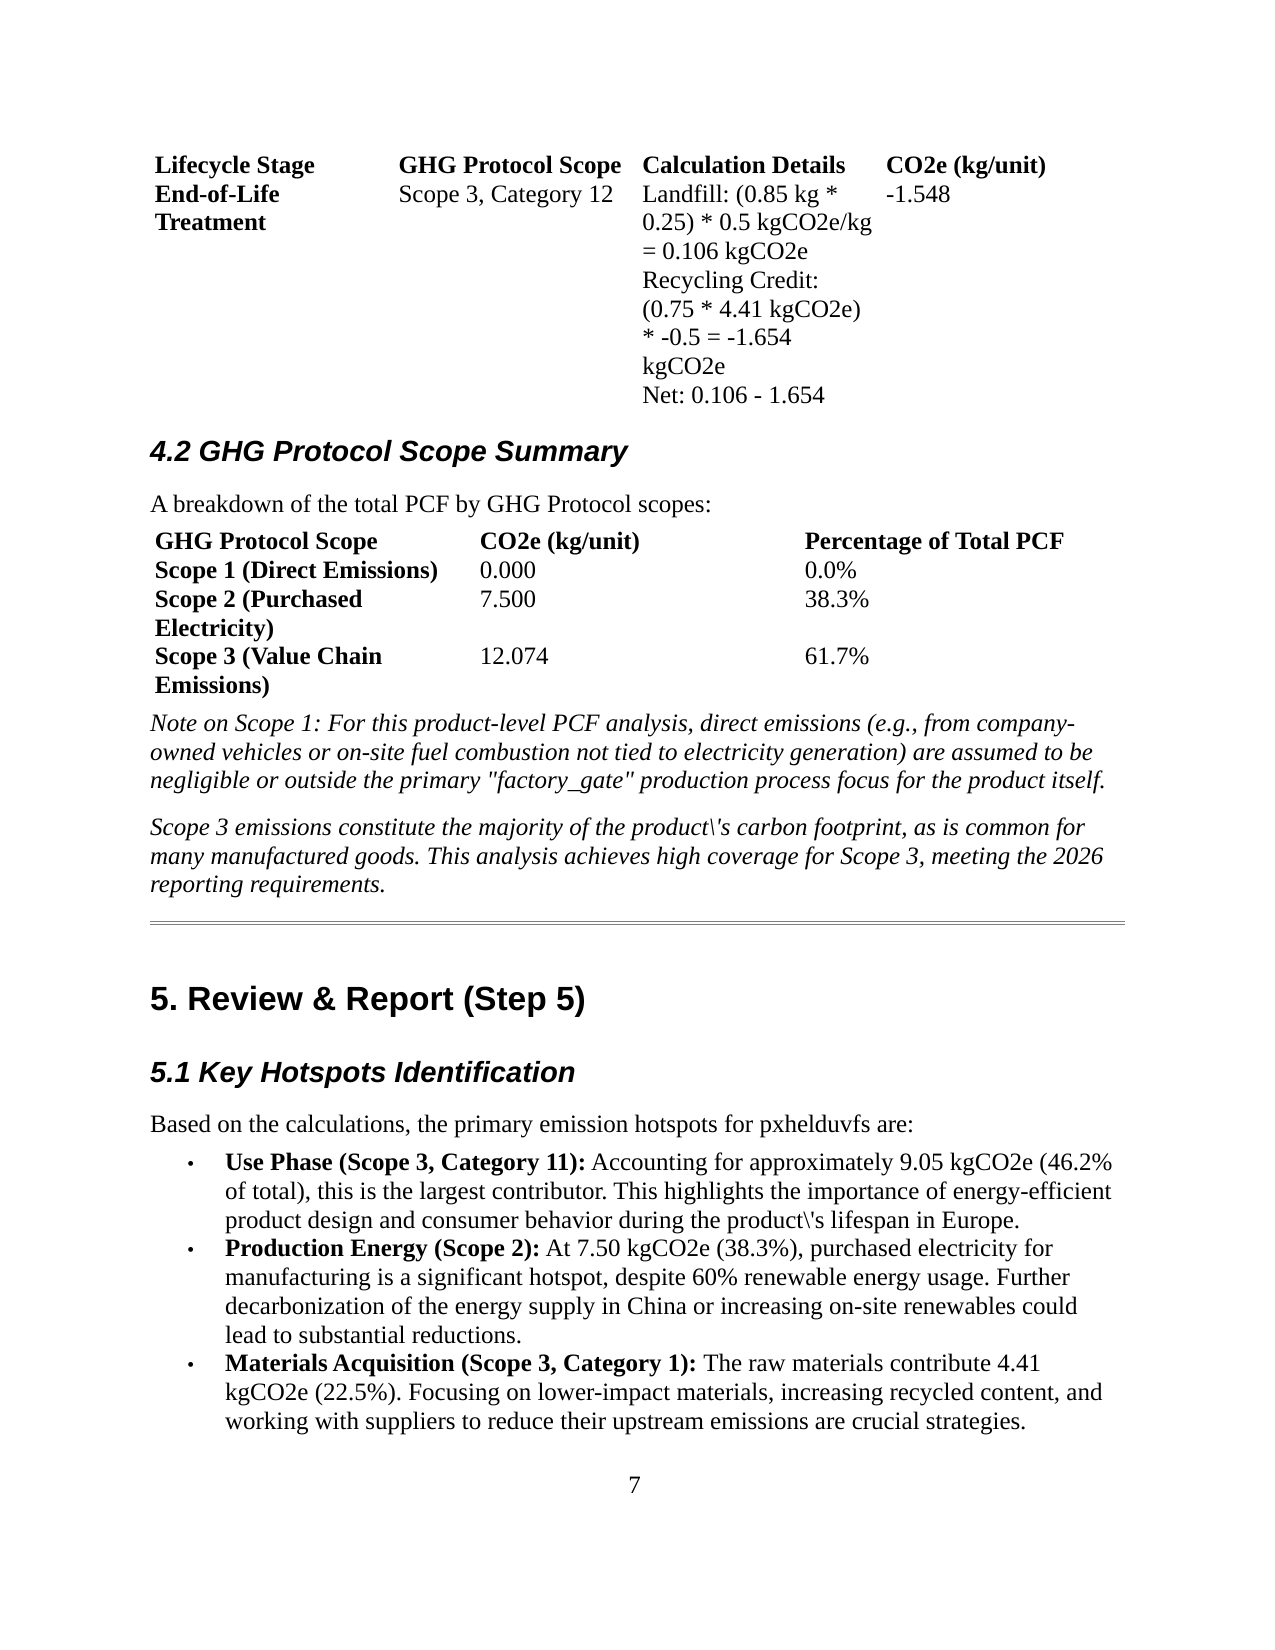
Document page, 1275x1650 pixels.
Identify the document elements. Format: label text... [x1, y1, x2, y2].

table_cell 12.074 [475, 641, 800, 699]
text Scope 3 emissions constitute the majority of the product\'s carbon footprint, as is common for many manufactured goods. This analysis achieves high coverage for Scope 3, meeting the 2026 reporting requirements. [150, 812, 1125, 898]
table_cell -1.548 [881, 179, 1125, 409]
table_cell 38.3% [800, 584, 1125, 641]
table_cell Scope 3 (Value Chain Emissions) [150, 641, 475, 699]
subtitle 5.1 Key Hotspots Identification [150, 1054, 1125, 1088]
table_header Lifecycle Stage [150, 150, 394, 179]
table_cell Scope 1 (Direct Emissions) [150, 555, 475, 584]
table_header GHG Protocol Scope [394, 150, 637, 179]
table_header CO2e (kg/unit) [881, 150, 1125, 179]
table_cell End-of-Life Treatment [150, 179, 394, 409]
table_header CO2e (kg/unit) [475, 526, 800, 555]
text Note on Scope 1: For this product-level PCF analysis, direct emissions (e.g., from company-owned vehicles or on-site fuel combustion not tied to electricity generation) are assumed to be negligible or outside the primary "factory_gate" production process focus for the product itself. [150, 708, 1125, 794]
subtitle 5. Review & Report (Step 5) [150, 978, 1125, 1017]
text Based on the calculations, the primary emission hotspots for pxhelduvfs are: [150, 1109, 1125, 1138]
list Materials Acquisition (Scope 3, Category 1): The raw materials contribute 4.41 kgCO2e (22.5%). Focusing on lower-impact materials, increasing recycled content, and working with suppliers to reduce their upstream emissions are crucial strategies. [187, 1348, 1125, 1435]
list Use Phase (Scope 3, Category 11): Accounting for approximately 9.05 kgCO2e (46.2% of total), this is the largest contributor. This highlights the importance of energy-efficient product design and consumer behavior during the product\'s lifespan in Europe. [187, 1147, 1125, 1233]
table_cell Scope 2 (Purchased Electricity) [150, 584, 475, 641]
list Production Energy (Scope 2): At 7.50 kgCO2e (38.3%), purchased electricity for manufacturing is a significant hotspot, despite 60% renewable energy usage. Further decarbonization of the energy supply in China or increasing on-site renewables could lead to substantial reductions. [187, 1233, 1125, 1348]
table_cell 0.000 [475, 555, 800, 584]
table_cell Scope 3, Category 12 [394, 179, 637, 409]
table_cell 7.500 [475, 584, 800, 641]
text A breakdown of the total PCF by GHG Protocol scopes: [150, 489, 1125, 517]
table_cell 0.0% [800, 555, 1125, 584]
subtitle 4.2 GHG Protocol Scope Summary [150, 434, 1125, 467]
table_cell Landfill: (0.85 kg * 0.25) * 0.5 kgCO2e/kg = 0.106 kgCO2e Recycling Credit: (0.75 * 4.41 kgCO2e) * -0.5 = -1.654 kgCO2e Net: 0.106 - 1.654 [638, 179, 881, 409]
table_header Calculation Details [638, 150, 881, 179]
table_header GHG Protocol Scope [150, 526, 475, 555]
table_cell 61.7% [800, 641, 1125, 699]
table_header Percentage of Total PCF [800, 526, 1125, 555]
